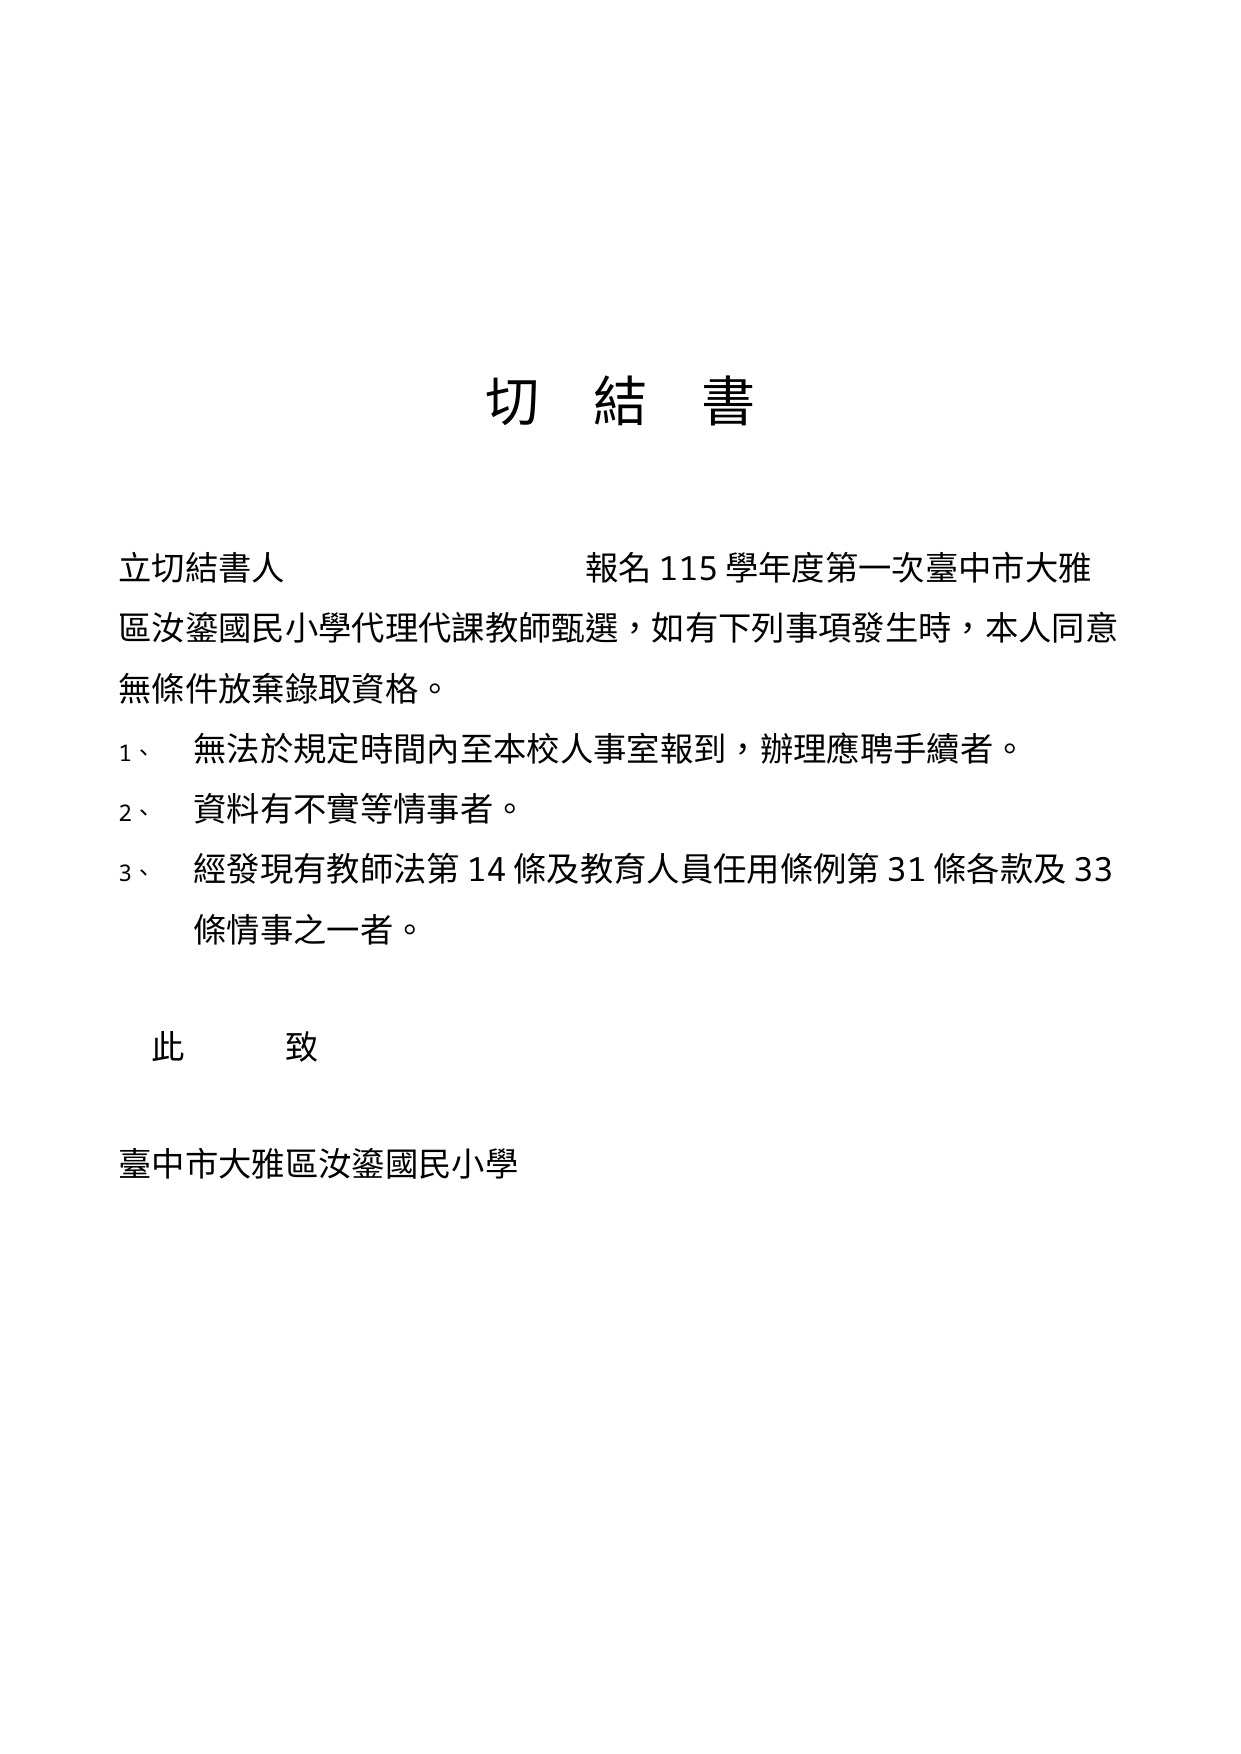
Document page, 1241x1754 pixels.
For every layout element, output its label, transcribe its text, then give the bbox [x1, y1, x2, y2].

list 經發現有教師法第14條及教育人員任用條例第31條各款及33條情事之一者。 [118, 843, 1122, 952]
text 立切結書人 報名115學年度第一次臺中市大雅區汝鎏國民小學代理代課教師甄選，如有下列事項發生時，本人同意無條件放棄錄取資格。 [118, 542, 1122, 711]
text 切 結 書 [118, 359, 1122, 437]
text 臺中市大雅區汝鎏國民小學 [118, 1137, 1122, 1186]
list 無法於規定時間內至本校人事室報到，辦理應聘手續者。 [118, 723, 1122, 771]
list 資料有不實等情事者。 [118, 783, 1122, 831]
text 此 致 [118, 1020, 1122, 1069]
